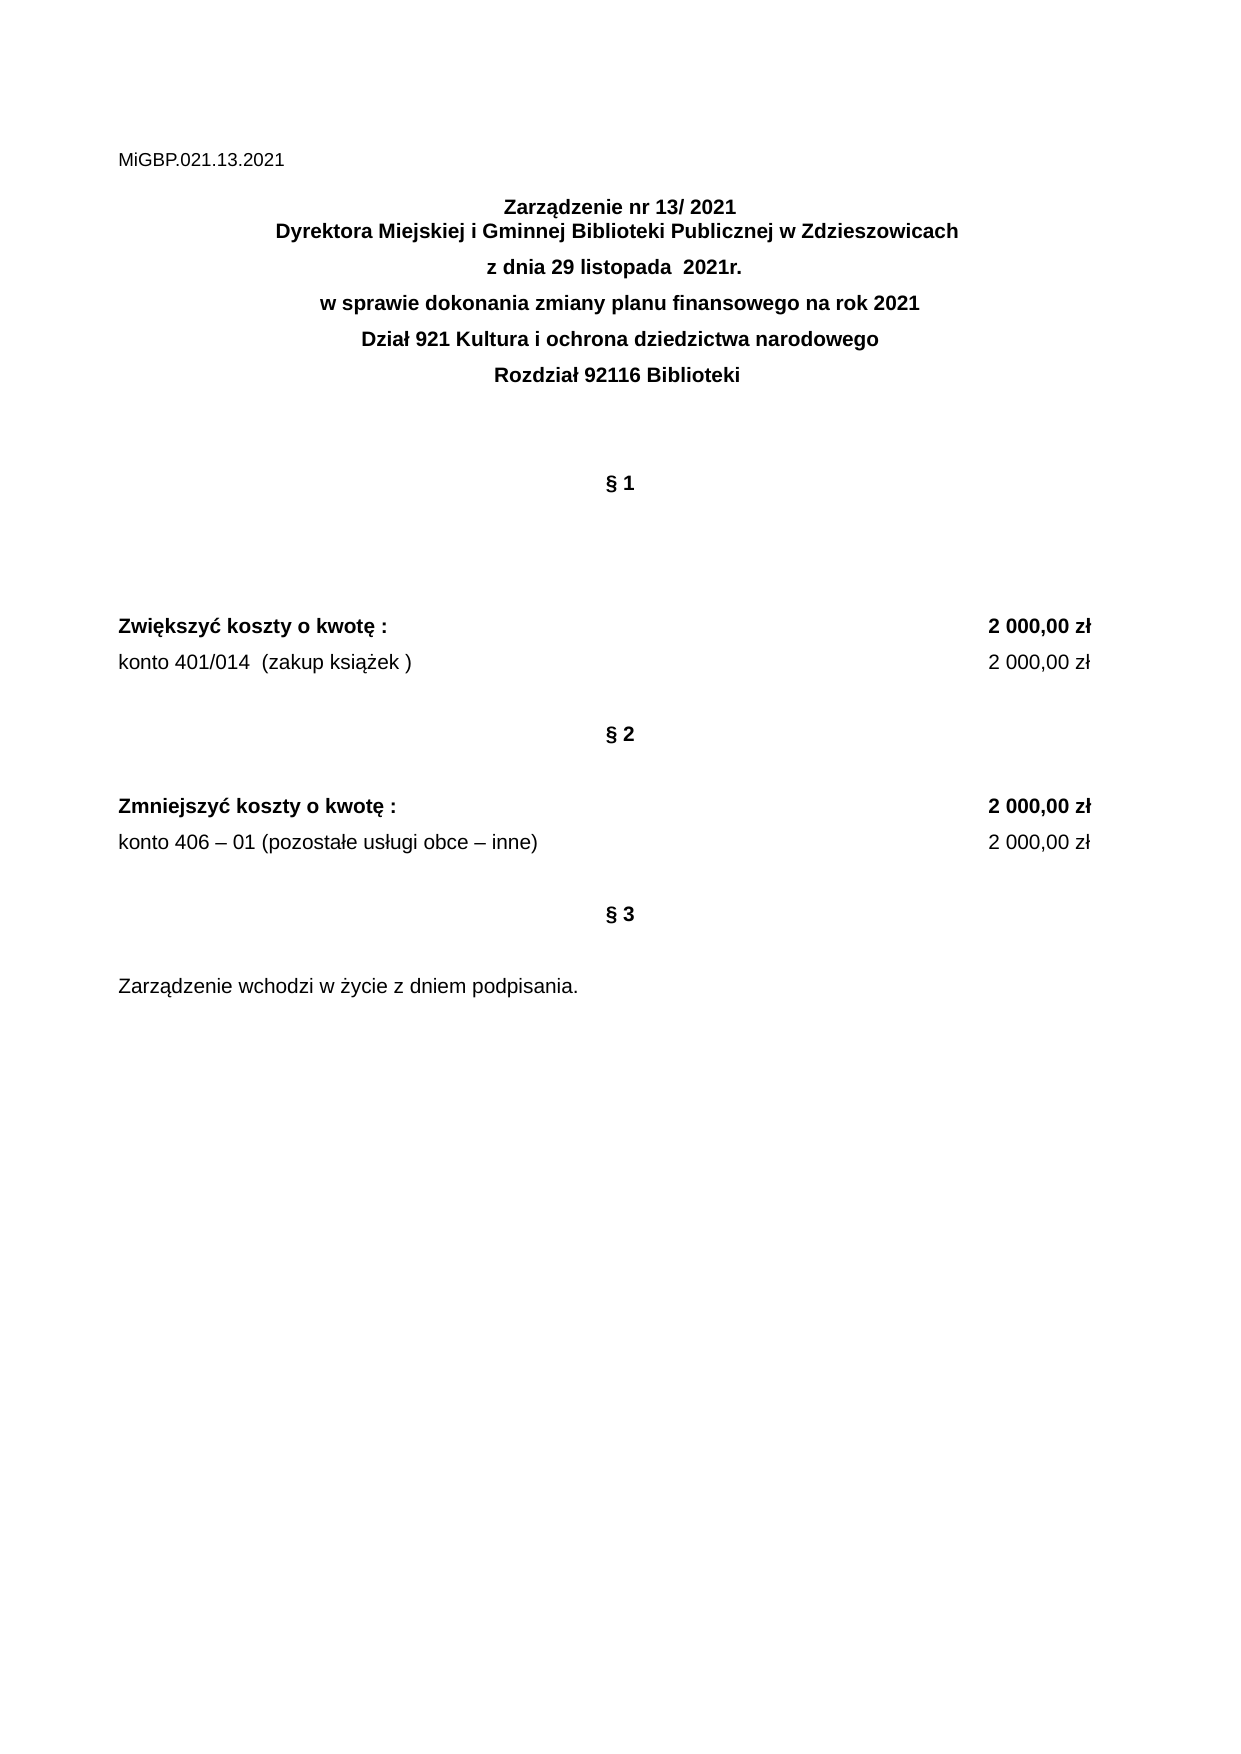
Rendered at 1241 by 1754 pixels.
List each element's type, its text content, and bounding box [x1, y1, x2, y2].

text konto 406 – 01 (pozostałe usługi obce – inne) 2 000,00 zł [118, 830, 1122, 854]
text § 2 [118, 722, 1122, 746]
text Rozdział 92116 Biblioteki [118, 362, 1122, 386]
text Zarządzenie wchodzi w życie z dniem podpisania. [118, 973, 1122, 997]
text Dyrektora Miejskiej i Gminnej Biblioteki Publicznej w Zdzieszowicach [118, 219, 1122, 243]
text Dział 921 Kultura i ochrona dziedzictwa narodowego [118, 327, 1122, 351]
text konto 401/014 (zakup książek ) 2 000,00 zł [118, 650, 1122, 674]
text w sprawie dokonania zmiany planu finansowego na rok 2021 [118, 291, 1122, 314]
text § 3 [118, 902, 1122, 926]
text Zarządzenie nr 13/ 2021 [118, 195, 1122, 219]
text Zwiększyć koszty o kwotę : 2 000,00 zł [118, 614, 1122, 638]
text z dnia 29 listopada 2021r. [118, 255, 1122, 279]
text § 1 [118, 470, 1122, 494]
text MiGBP.021.13.2021 [118, 147, 1122, 171]
text Zmniejszyć koszty o kwotę : 2 000,00 zł [118, 794, 1122, 818]
